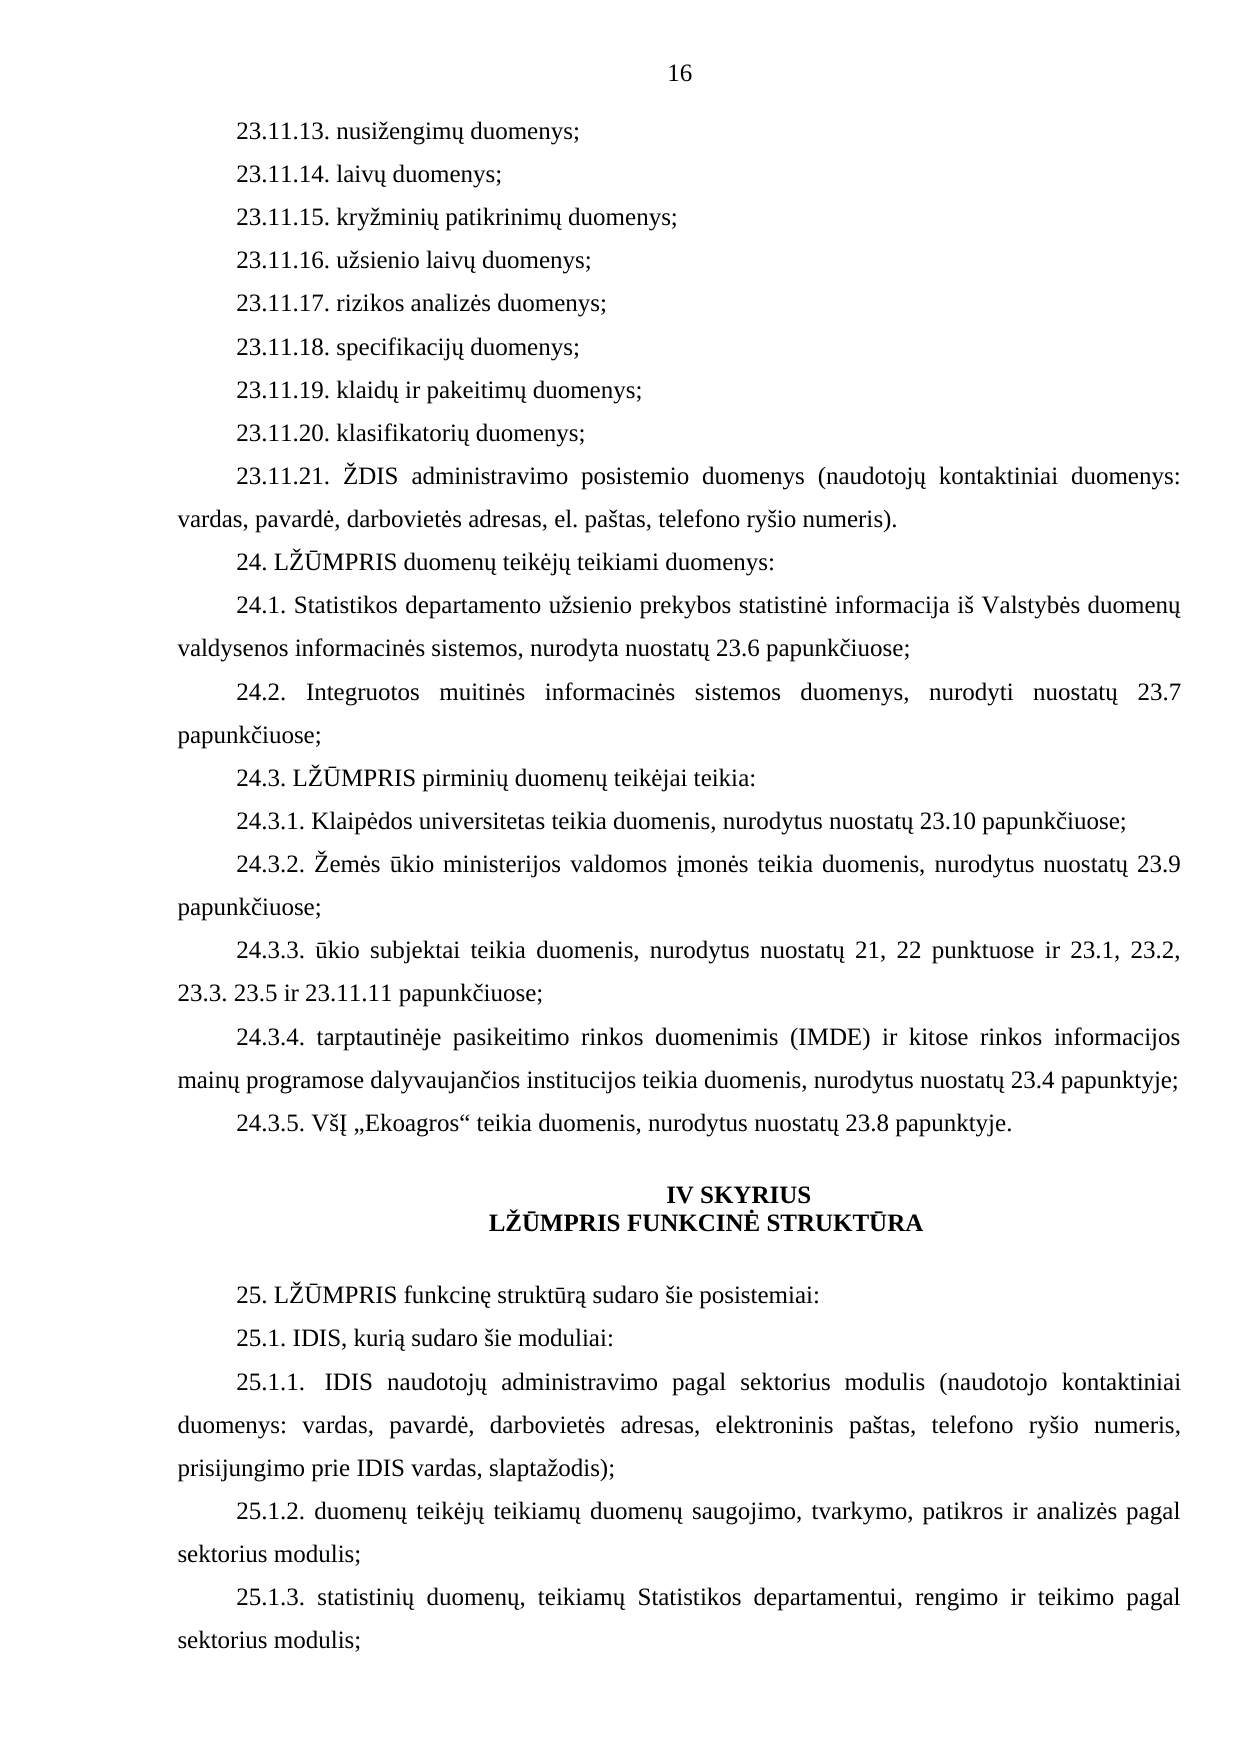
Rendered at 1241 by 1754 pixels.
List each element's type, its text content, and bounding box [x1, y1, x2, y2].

text 24.3.3. ūkio subjektai teikia duomenis, nurodytus nuostatų 21, 22 punktuose ir 23.1, 23.2, 23.3. 23.5 ir 23.11.11 papunkčiuose; [177, 935, 1182, 1007]
text 24.3.4. tarptautinėje pasikeitimo rinkos duomenimis (IMDE) ir kitose rinkos informacijos mainų programose dalyvaujančios institucijos teikia duomenis, nurodytus nuostatų 23.4 papunktyje; [177, 1022, 1182, 1093]
text 25.1. IDIS, kurią sudaro šie moduliai: [177, 1323, 1182, 1352]
text 25.1.2. duomenų teikėjų teikiamų duomenų saugojimo, tvarkymo, patikros ir analizės pagal sektorius modulis; [177, 1496, 1182, 1568]
text 25.1.1. IDIS naudotojų administravimo pagal sektorius modulis (naudotojo kontaktiniai duomenys: vardas, pavardė, darbovietės adresas, elektroninis paštas, telefono ryšio numeris, prisijungimo prie IDIS vardas, slaptažodis); [177, 1367, 1182, 1482]
text IV SKYRIUS [177, 1180, 1182, 1208]
text 23.11.19. klaidų ir pakeitimų duomenys; [177, 375, 1182, 403]
text 24. LŽŪMPRIS duomenų teikėjų teikiami duomenys: [177, 547, 1182, 576]
text 23.11.21. ŽDIS administravimo posistemio duomenys (naudotojų kontaktiniai duomenys: vardas, pavardė, darbovietės adresas, el. paštas, telefono ryšio numeris). [177, 461, 1182, 533]
text 24.1. Statistikos departamento užsienio prekybos statistinė informacija iš Valstybės duomenų valdysenos informacinės sistemos, nurodyta nuostatų 23.6 papunkčiuose; [177, 590, 1182, 662]
text 23.11.18. specifikacijų duomenys; [177, 332, 1182, 360]
text 23.11.16. užsienio laivų duomenys; [177, 245, 1182, 274]
text 23.11.17. rizikos analizės duomenys; [177, 288, 1182, 317]
text LŽŪMPRIS FUNKCINĖ STRUKTŪRA [177, 1208, 1182, 1237]
text 23.11.15. kryžminių patikrinimų duomenys; [177, 202, 1182, 231]
text 23.11.13. nusižengimų duomenys; [177, 116, 1182, 145]
text 24.3.5. VšĮ „Ekoagros“ teikia duomenis, nurodytus nuostatų 23.8 papunktyje. [177, 1108, 1182, 1137]
text 23.11.20. klasifikatorių duomenys; [177, 418, 1182, 447]
text 23.11.14. laivų duomenys; [177, 159, 1182, 188]
text 25.1.3. statistinių duomenų, teikiamų Statistikos departamentui, rengimo ir teikimo pagal sektorius modulis; [177, 1582, 1182, 1654]
text 25. LŽŪMPRIS funkcinę struktūrą sudaro šie posistemiai: [236, 1280, 1182, 1309]
text 24.2. Integruotos muitinės informacinės sistemos duomenys, nurodyti nuostatų 23.7 papunkčiuose; [177, 677, 1182, 748]
text 24.3.1. Klaipėdos universitetas teikia duomenis, nurodytus nuostatų 23.10 papunkčiuose; [177, 806, 1182, 835]
text 24.3. LŽŪMPRIS pirminių duomenų teikėjai teikia: [177, 763, 1182, 792]
text 24.3.2. Žemės ūkio ministerijos valdomos įmonės teikia duomenis, nurodytus nuostatų 23.9 papunkčiuose; [177, 849, 1182, 921]
